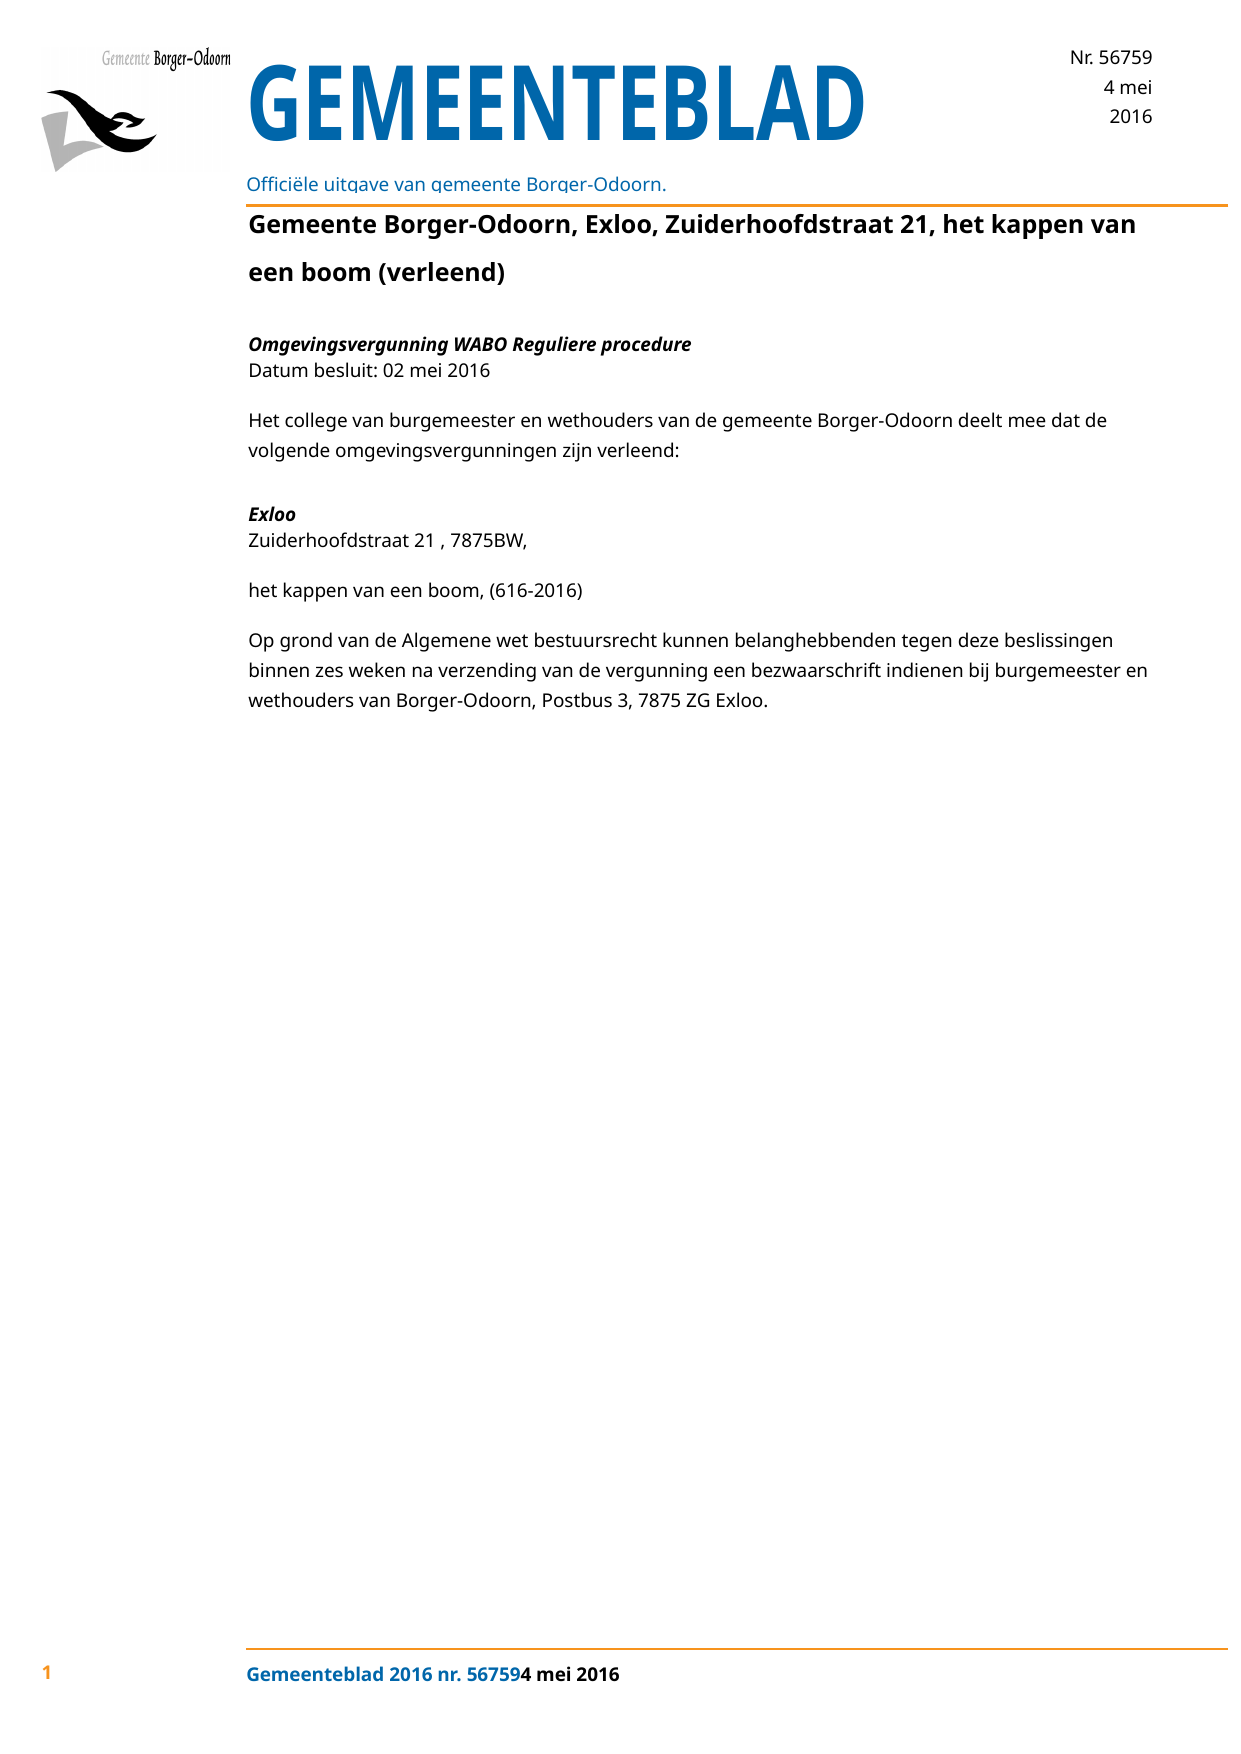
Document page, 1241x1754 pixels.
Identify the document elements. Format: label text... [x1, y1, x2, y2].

text Exloo [248, 501, 1152, 527]
text Het college van burgemeester en wethouders van de gemeente Borger-Odoorn deelt mee dat de volgende omgevingsvergunningen zijn verleend: [248, 408, 1152, 463]
text Datum besluit: 02 mei 2016 [248, 357, 1152, 383]
text Omgevingsvergunning WABO Reguliere procedure [248, 331, 1152, 357]
text Gemeente Borger-Odoorn, Exloo, Zuiderhoofdstraat 21, het kappen van een boom (verleend) [248, 207, 1152, 288]
text Zuiderhoofdstraat 21 , 7875BW, [248, 527, 1152, 553]
text het kappen van een boom, (616-2016) [248, 577, 1152, 603]
text Op grond van de Algemene wet bestuursrecht kunnen belanghebbenden tegen deze beslissingen binnen zes weken na verzending van de vergunning een bezwaarschrift indienen bij burgemeester en wethouders van Borger-Odoorn, Postbus 3, 7875 ZG Exloo. [248, 628, 1152, 713]
picture [41, 47, 231, 172]
